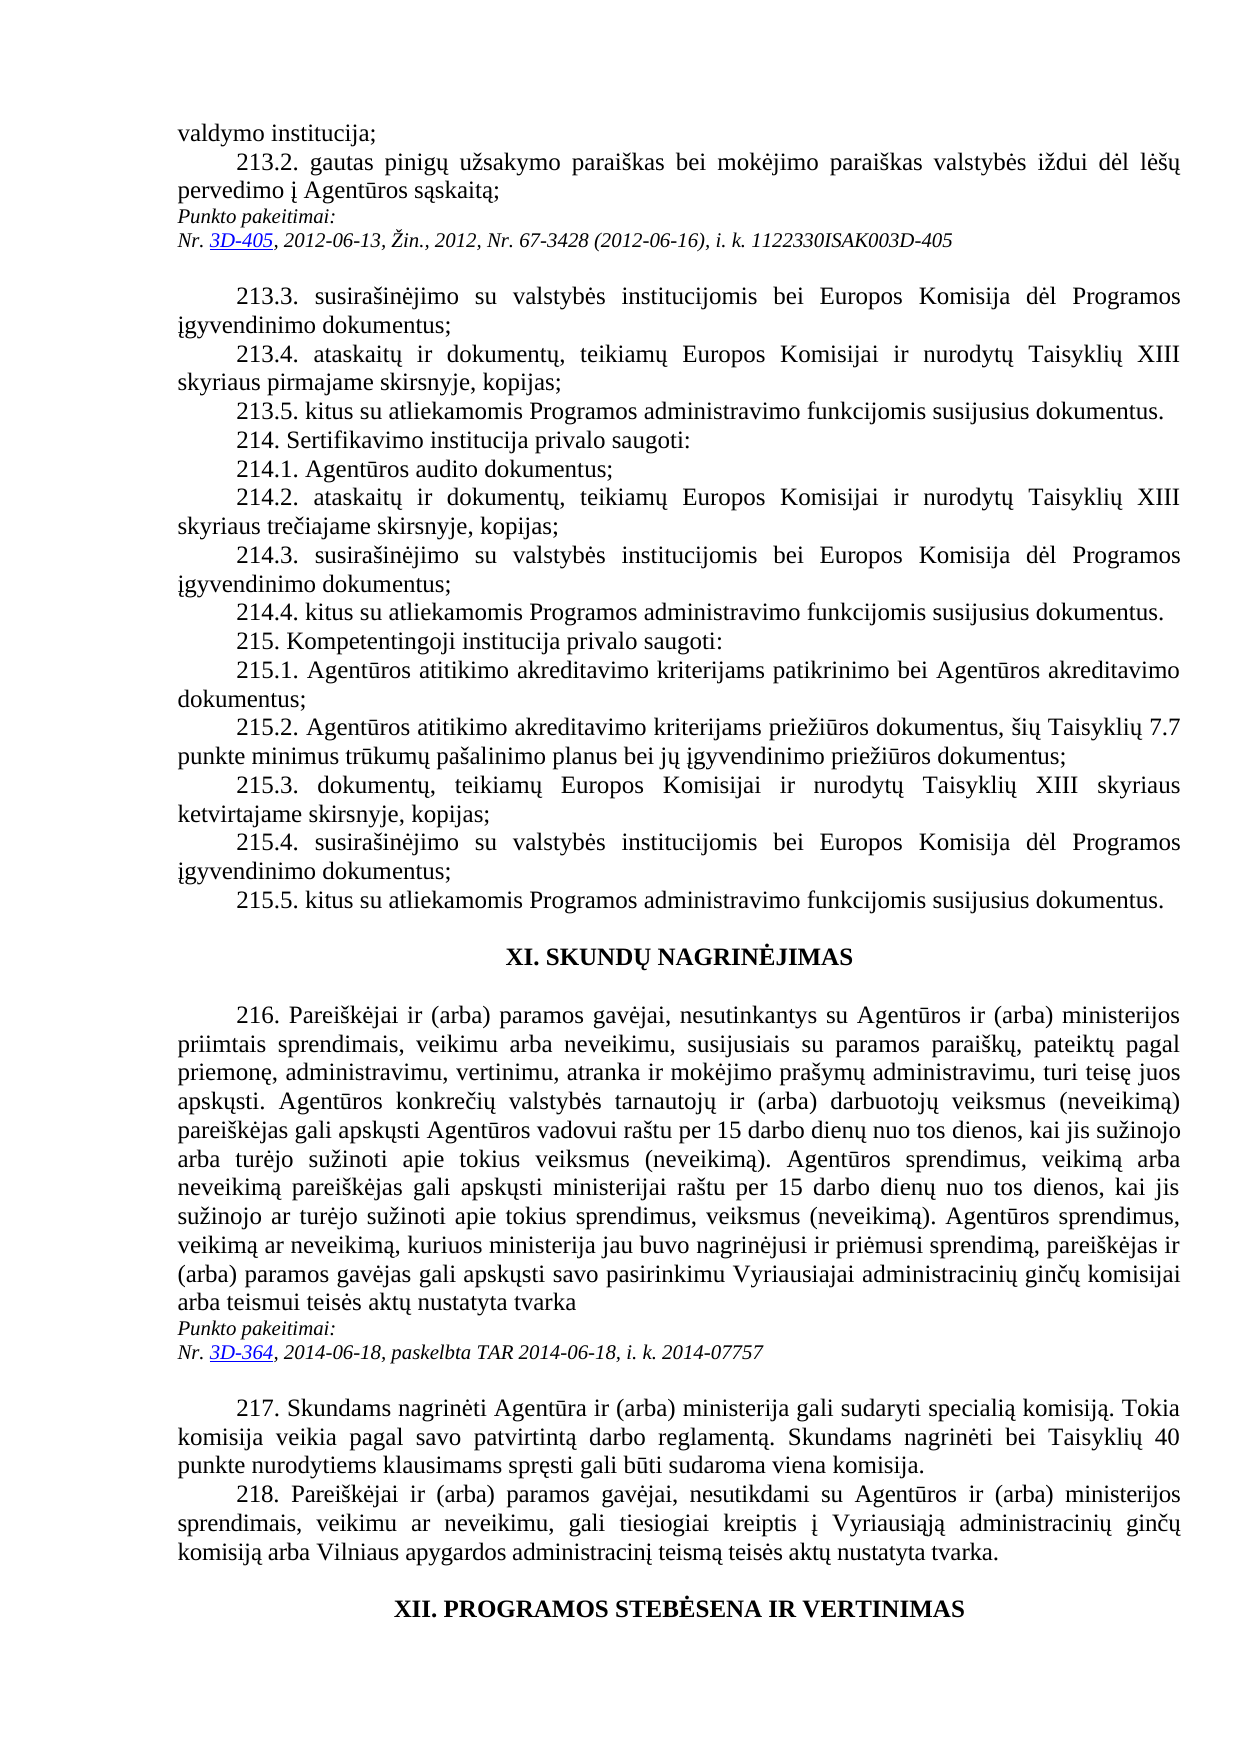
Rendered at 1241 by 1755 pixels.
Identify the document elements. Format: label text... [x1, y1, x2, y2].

text 215.4. susirašinėjimo su valstybės institucijomis bei Europos Komisija dėl Programos įgyvendinimo dokumentus; [177, 827, 1181, 885]
text 213.2. gautas pinigų užsakymo paraiškas bei mokėjimo paraiškas valstybės iždui dėl lėšų pervedimo į Agentūros sąskaitą; [177, 147, 1181, 204]
text 214.1. Agentūros audito dokumentus; [177, 454, 1181, 482]
text 215.1. Agentūros atitikimo akreditavimo kriterijams patikrinimo bei Agentūros akreditavimo dokumentus; [177, 655, 1181, 712]
text XII. PROGRAMOS STEBĖSENA IR VERTINIMAS [177, 1594, 1181, 1623]
text Nr. 3D-405, 2012-06-13, Žin., 2012, Nr. 67-3428 (2012-06-16), i. k. 1122330ISAK003D-405 [177, 228, 1181, 252]
text 216. Pareiškėjai ir (arba) paramos gavėjai, nesutinkantys su Agentūros ir (arba) ministerijos priimtais sprendimais, veikimu arba neveikimu, susijusiais su paramos paraiškų, pateiktų pagal priemonę, administravimu, vertinimu, atranka ir mokėjimo prašymų administravimu, turi teisę juos apskųsti. Agentūros konkrečių valstybės tarnautojų ir (arba) darbuotojų veiksmus (neveikimą) pareiškėjas gali apskųsti Agentūros vadovui raštu per 15 darbo dienų nuo tos dienos, kai jis sužinojo arba turėjo sužinoti apie tokius veiksmus (neveikimą). Agentūros sprendimus, veikimą arba neveikimą pareiškėjas gali apskųsti ministerijai raštu per 15 darbo dienų nuo tos dienos, kai jis sužinojo ar turėjo sužinoti apie tokius sprendimus, veiksmus (neveikimą). Agentūros sprendimus, veikimą ar neveikimą, kuriuos ministerija jau buvo nagrinėjusi ir priėmusi sprendimą, pareiškėjas ir (arba) paramos gavėjas gali apskųsti savo pasirinkimu Vyriausiajai administracinių ginčų komisijai arba teismui teisės aktų nustatyta tvarka [177, 1000, 1181, 1316]
text 213.4. ataskaitų ir dokumentų, teikiamų Europos Komisijai ir nurodytų Taisyklių XIII skyriaus pirmajame skirsnyje, kopijas; [177, 339, 1181, 396]
text 214.3. susirašinėjimo su valstybės institucijomis bei Europos Komisija dėl Programos įgyvendinimo dokumentus; [177, 540, 1181, 597]
text 213.3. susirašinėjimo su valstybės institucijomis bei Europos Komisija dėl Programos įgyvendinimo dokumentus; [177, 281, 1181, 339]
text XI. SKUNDŲ NAGRINĖJIMAS [177, 942, 1181, 971]
text 215.5. kitus su atliekamomis Programos administravimo funkcijomis susijusius dokumentus. [177, 885, 1181, 914]
text 214. Sertifikavimo institucija privalo saugoti: [177, 425, 1181, 454]
text Nr. 3D-364, 2014-06-18, paskelbta TAR 2014-06-18, i. k. 2014-07757 [177, 1340, 1181, 1364]
text valdymo institucija; [177, 118, 1181, 147]
text Punkto pakeitimai: [177, 1316, 1181, 1340]
text 217. Skundams nagrinėti Agentūra ir (arba) ministerija gali sudaryti specialią komisiją. Tokia komisija veikia pagal savo patvirtintą darbo reglamentą. Skundams nagrinėti bei Taisyklių 40 punkte nurodytiems klausimams spręsti gali būti sudaroma viena komisija. [177, 1393, 1181, 1479]
text 218. Pareiškėjai ir (arba) paramos gavėjai, nesutikdami su Agentūros ir (arba) ministerijos sprendimais, veikimu ar neveikimu, gali tiesiogiai kreiptis į Vyriausiąją administracinių ginčų komisiją arba Vilniaus apygardos administracinį teismą teisės aktų nustatyta tvarka. [177, 1479, 1181, 1566]
text 215.3. dokumentų, teikiamų Europos Komisijai ir nurodytų Taisyklių XIII skyriaus ketvirtajame skirsnyje, kopijas; [177, 770, 1181, 827]
text Punkto pakeitimai: [177, 204, 1181, 228]
text 214.2. ataskaitų ir dokumentų, teikiamų Europos Komisijai ir nurodytų Taisyklių XIII skyriaus trečiajame skirsnyje, kopijas; [177, 482, 1181, 540]
text 213.5. kitus su atliekamomis Programos administravimo funkcijomis susijusius dokumentus. [177, 396, 1181, 425]
text 215. Kompetentingoji institucija privalo saugoti: [177, 626, 1181, 655]
text 215.2. Agentūros atitikimo akreditavimo kriterijams priežiūros dokumentus, šių Taisyklių 7.7 punkte minimus trūkumų pašalinimo planus bei jų įgyvendinimo priežiūros dokumentus; [177, 712, 1181, 770]
text 214.4. kitus su atliekamomis Programos administravimo funkcijomis susijusius dokumentus. [177, 597, 1181, 626]
